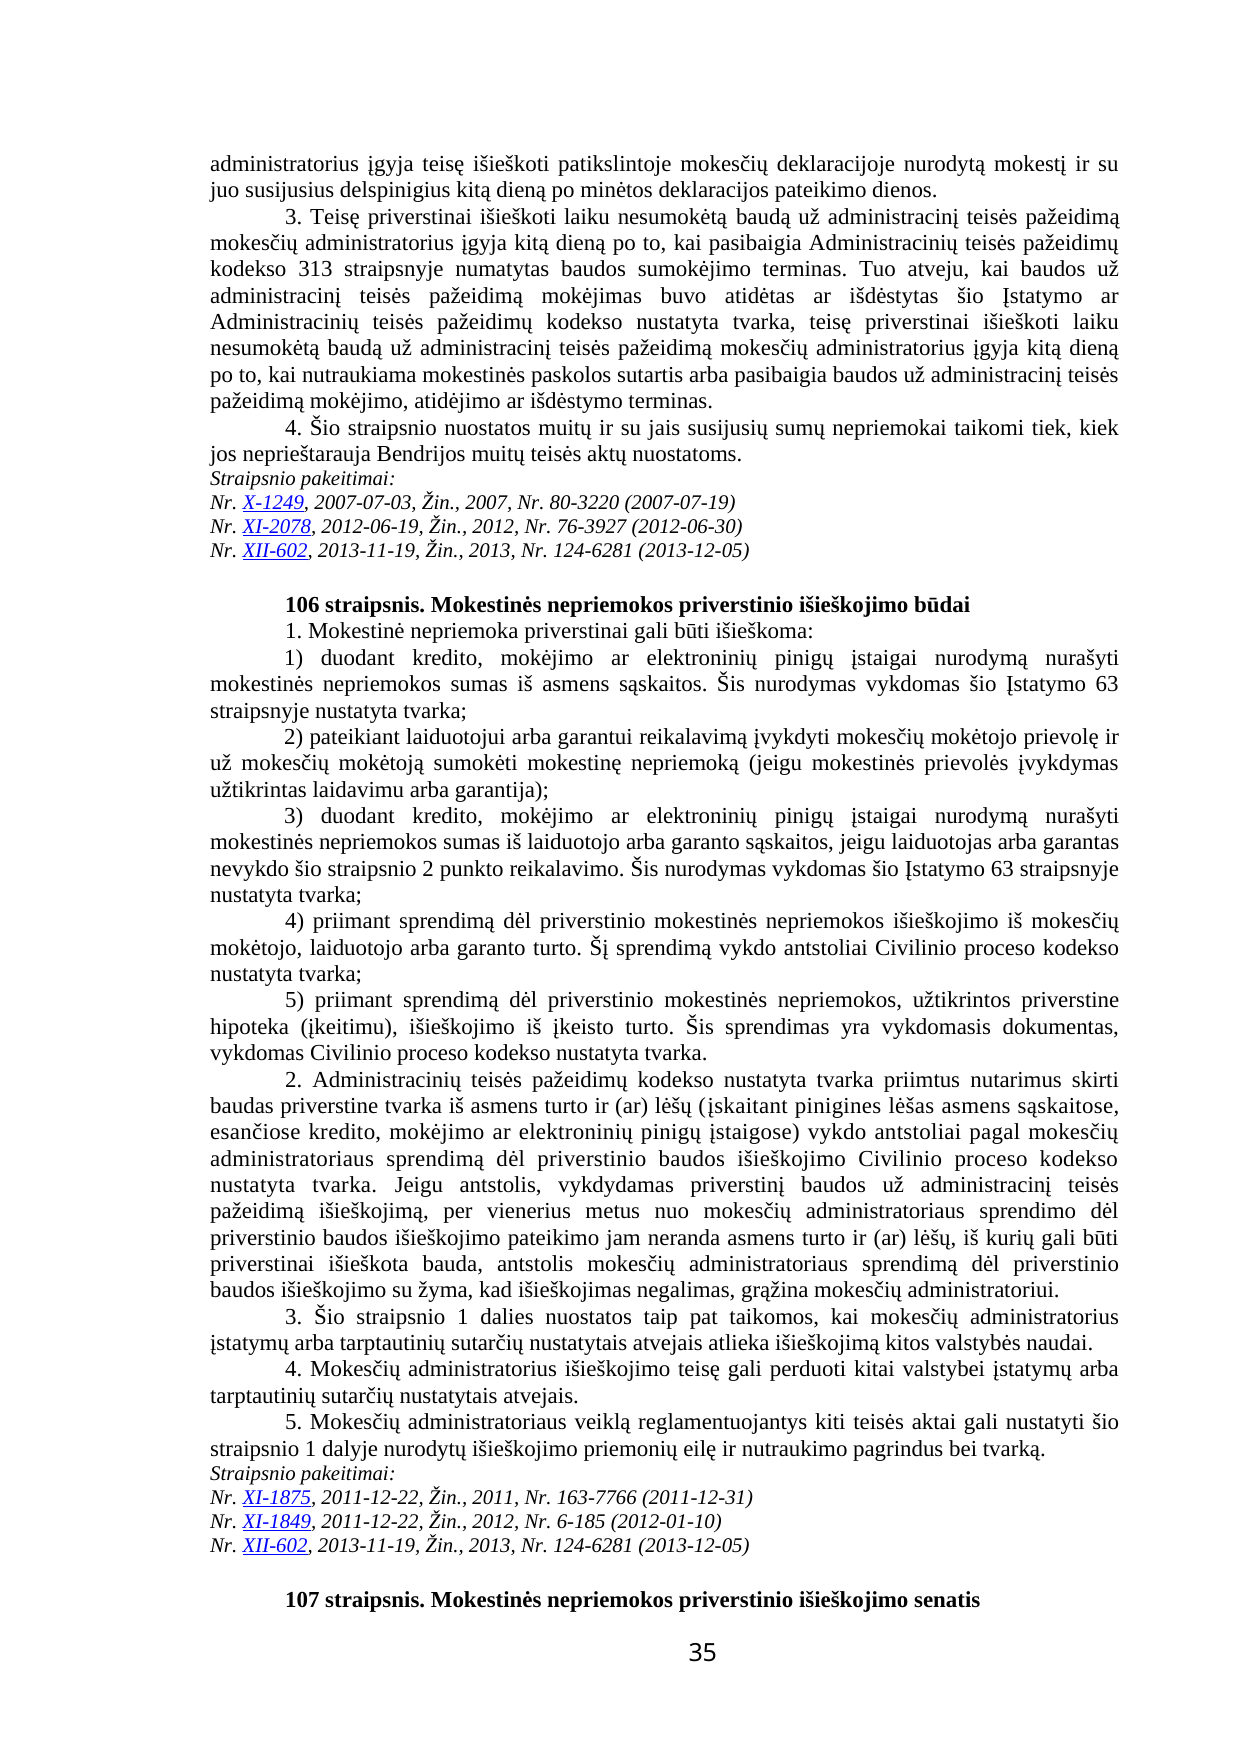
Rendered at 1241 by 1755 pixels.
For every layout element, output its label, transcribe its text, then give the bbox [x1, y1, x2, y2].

text 5. Mokesčių administratoriaus veiklą reglamentuojantys kiti teisės aktai gali nustatyti šio straipsnio 1 dalyje nurodytų išieškojimo priemonių eilę ir nutraukimo pagrindus bei tvarką. [210, 1408, 1120, 1461]
text 107 straipsnis. Mokestinės nepriemokos priverstinio išieškojimo senatis [210, 1586, 1120, 1612]
text Nr. X-1249, 2007-07-03, Žin., 2007, Nr. 80-3220 (2007-07-19) [210, 490, 1120, 514]
text 4. Mokesčių administratorius išieškojimo teisę gali perduoti kitai valstybei įstatymų arba tarptautinių sutarčių nustatytais atvejais. [210, 1356, 1120, 1408]
text 3. Šio straipsnio 1 dalies nuostatos taip pat taikomos, kai mokesčių administratorius įstatymų arba tarptautinių sutarčių nustatytais atvejais atlieka išieškojimą kitos valstybės naudai. [210, 1303, 1120, 1356]
text 4) priimant sprendimą dėl priverstinio mokestinės nepriemokos išieškojimo iš mokesčių mokėtojo, laiduotojo arba garanto turto. Šį sprendimą vykdo antstoliai Civilinio proceso kodekso nustatyta tvarka; [210, 907, 1120, 987]
text 2) pateikiant laiduotojui arba garantui reikalavimą įvykdyti mokesčių mokėtojo prievolę ir už mokesčių mokėtoją sumokėti mokestinę nepriemoką (jeigu mokestinės prievolės įvykdymas užtikrintas laidavimu arba garantija); [210, 723, 1120, 802]
text Nr. XI-1849, 2011-12-22, Žin., 2012, Nr. 6-185 (2012-01-10) [210, 1509, 1120, 1533]
text 2. Administracinių teisės pažeidimų kodekso nustatyta tvarka priimtus nutarimus skirti baudas priverstine tvarka iš asmens turto ir (ar) lėšų (įskaitant pinigines lėšas asmens sąskaitose, esančiose kredito, mokėjimo ar elektroninių pinigų įstaigose) vykdo antstoliai pagal mokesčių administratoriaus sprendimą dėl priverstinio baudos išieškojimo Civilinio proceso kodekso nustatyta tvarka. Jeigu antstolis, vykdydamas priverstinį baudos už administracinį teisės pažeidimą išieškojimą, per vienerius metus nuo mokesčių administratoriaus sprendimo dėl priverstinio baudos išieškojimo pateikimo jam neranda asmens turto ir (ar) lėšų, iš kurių gali būti priverstinai išieškota bauda, antstolis mokesčių administratoriaus sprendimą dėl priverstinio baudos išieškojimo su žyma, kad išieškojimas negalimas, grąžina mokesčių administratoriui. [210, 1066, 1120, 1303]
text 4. Šio straipsnio nuostatos muitų ir su jais susijusių sumų nepriemokai taikomi tiek, kiek jos neprieštarauja Bendrijos muitų teisės aktų nuostatoms. [210, 413, 1120, 466]
text Nr. XI-2078, 2012-06-19, Žin., 2012, Nr. 76-3927 (2012-06-30) [210, 514, 1120, 538]
text Straipsnio pakeitimai: [210, 466, 1120, 490]
text Straipsnio pakeitimai: [210, 1461, 1120, 1485]
text administratorius įgyja teisę išieškoti patikslintoje mokesčių deklaracijoje nurodytą mokestį ir su juo susijusius delspinigius kitą dieną po minėtos deklaracijos pateikimo dienos. [210, 150, 1120, 203]
text 1. Mokestinė nepriemoka priverstinai gali būti išieškoma: [210, 618, 1120, 644]
text Nr. XII-602, 2013-11-19, Žin., 2013, Nr. 124-6281 (2013-12-05) [210, 538, 1120, 562]
text 3. Teisę priverstinai išieškoti laiku nesumokėtą baudą už administracinį teisės pažeidimą mokesčių administratorius įgyja kitą dieną po to, kai pasibaigia Administracinių teisės pažeidimų kodekso 313 straipsnyje numatytas baudos sumokėjimo terminas. Tuo atveju, kai baudos už administracinį teisės pažeidimą mokėjimas buvo atidėtas ar išdėstytas šio Įstatymo ar Administracinių teisės pažeidimų kodekso nustatyta tvarka, teisę priverstinai išieškoti laiku nesumokėtą baudą už administracinį teisės pažeidimą mokesčių administratorius įgyja kitą dieną po to, kai nutraukiama mokestinės paskolos sutartis arba pasibaigia baudos už administracinį teisės pažeidimą mokėjimo, atidėjimo ar išdėstymo terminas. [210, 203, 1120, 413]
text Nr. XII-602, 2013-11-19, Žin., 2013, Nr. 124-6281 (2013-12-05) [210, 1533, 1120, 1557]
text Nr. XI-1875, 2011-12-22, Žin., 2011, Nr. 163-7766 (2011-12-31) [210, 1485, 1120, 1509]
text 3) duodant kredito, mokėjimo ar elektroninių pinigų įstaigai nurodymą nurašyti mokestinės nepriemokos sumas iš laiduotojo arba garanto sąskaitos, jeigu laiduotojas arba garantas nevykdo šio straipsnio 2 punkto reikalavimo. Šis nurodymas vykdomas šio Įstatymo 63 straipsnyje nustatyta tvarka; [210, 802, 1120, 907]
text 106 straipsnis. Mokestinės nepriemokos priverstinio išieškojimo būdai [210, 591, 1120, 618]
text 1) duodant kredito, mokėjimo ar elektroninių pinigų įstaigai nurodymą nurašyti mokestinės nepriemokos sumas iš asmens sąskaitos. Šis nurodymas vykdomas šio Įstatymo 63 straipsnyje nustatyta tvarka; [210, 644, 1120, 723]
text 5) priimant sprendimą dėl priverstinio mokestinės nepriemokos, užtikrintos priverstine hipoteka (įkeitimu), išieškojimo iš įkeisto turto. Šis sprendimas yra vykdomasis dokumentas, vykdomas Civilinio proceso kodekso nustatyta tvarka. [210, 987, 1120, 1066]
